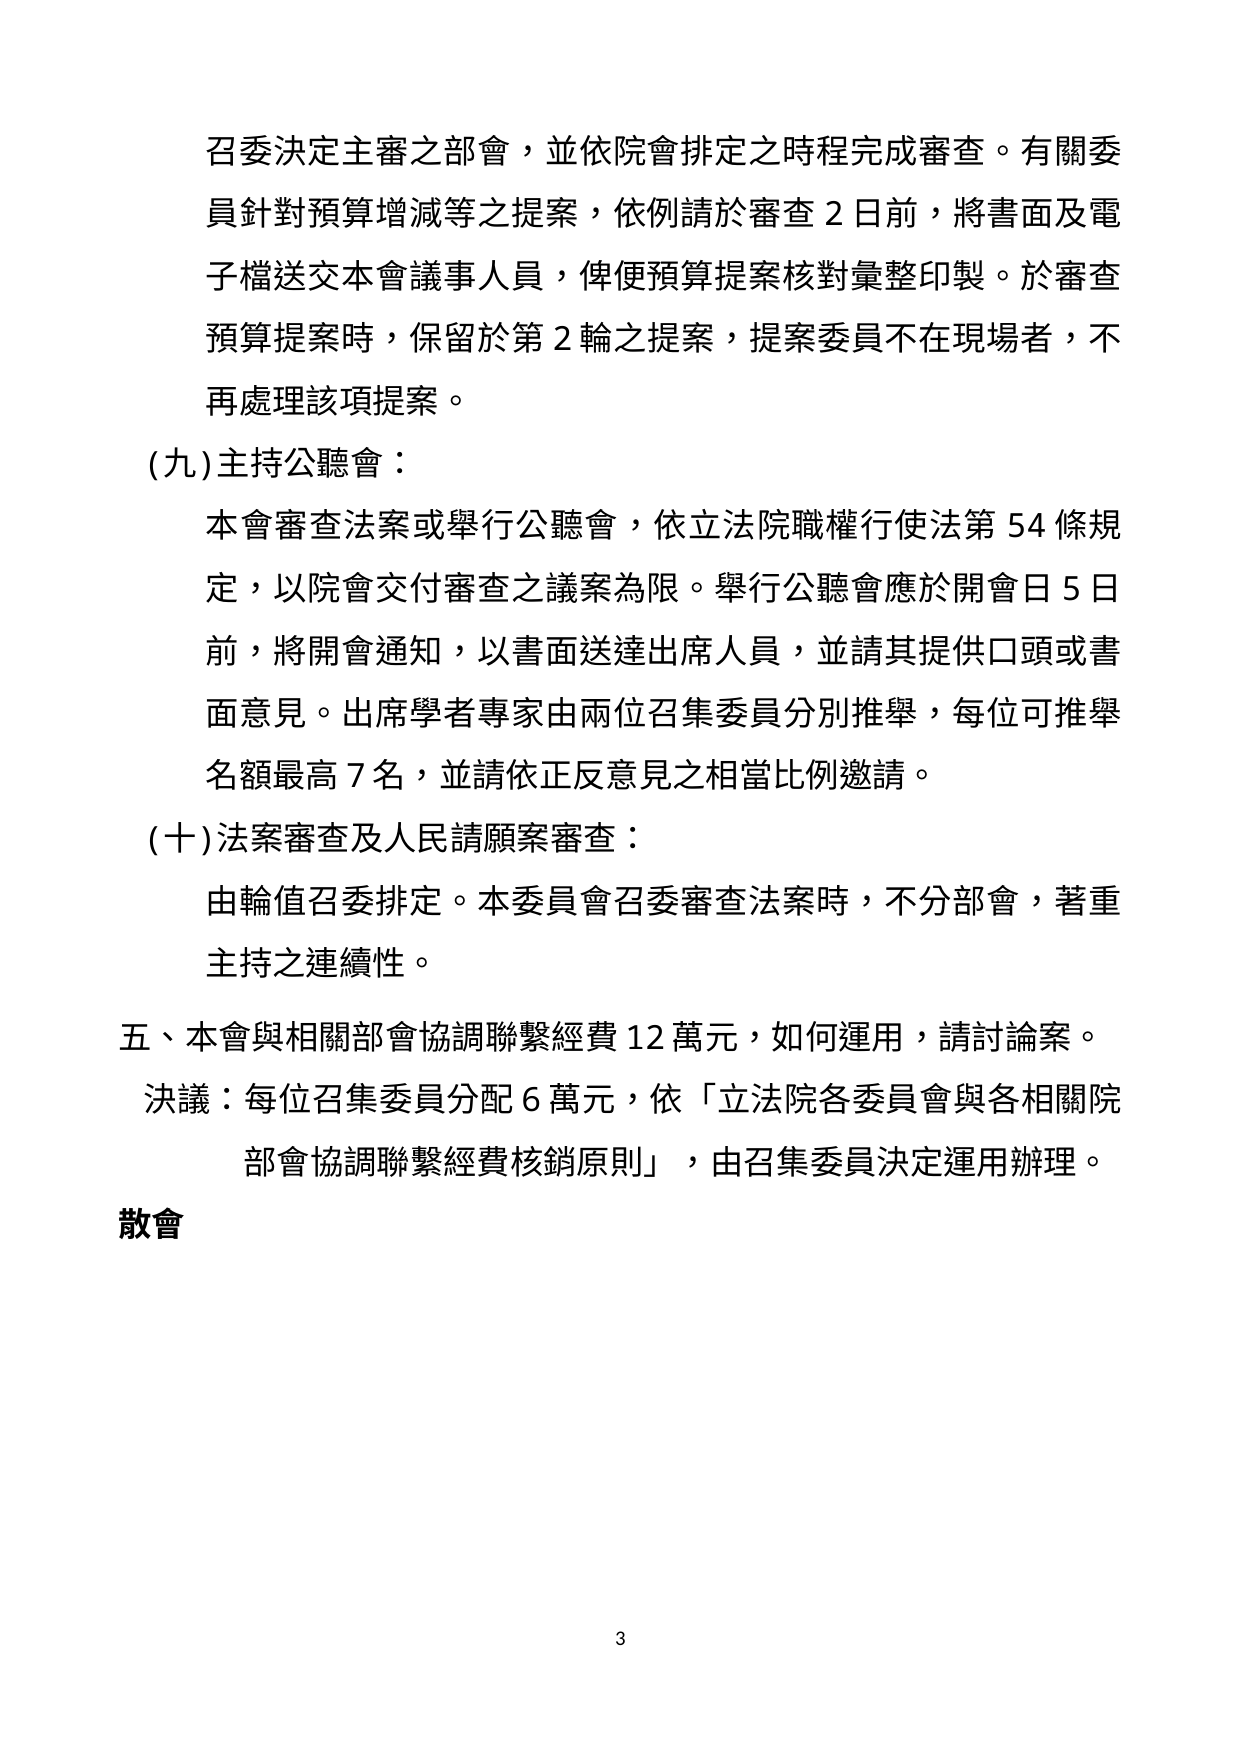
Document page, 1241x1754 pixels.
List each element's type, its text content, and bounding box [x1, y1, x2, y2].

text 決議：每位召集委員分配6萬元，依「立法院各委員會與各相關院部會協調聯繫經費核銷原則」，由召集委員決定運用辦理。 [143, 1056, 1122, 1181]
text 本會審查法案或舉行公聽會，依立法院職權行使法第54條規定，以院會交付審查之議案為限。舉行公聽會應於開會日5日前，將開會通知，以書面送達出席人員，並請其提供口頭或書面意見。出席學者專家由兩位召集委員分別推舉，每位可推舉名額最高7名，並請依正反意見之相當比例邀請。 [206, 482, 1122, 794]
text 召委決定主審之部會，並依院會排定之時程完成審查。有關委員針對預算增減等之提案，依例請於審查2日前，將書面及電子檔送交本會議事人員，俾便預算提案核對彙整印製。於審查預算提案時，保留於第2輪之提案，提案委員不在現場者，不再處理該項提案。 [206, 107, 1122, 419]
text 散會 [118, 1181, 1122, 1243]
text 五、本會與相關部會協調聯繫經費12萬元，如何運用，請討論案。 [118, 993, 1122, 1056]
text 由輪值召委排定。本委員會召委審查法案時，不分部會，著重主持之連續性。 [206, 857, 1122, 982]
text (十)法案審查及人民請願案審查： [143, 794, 1122, 857]
text (九)主持公聽會： [143, 419, 1122, 482]
